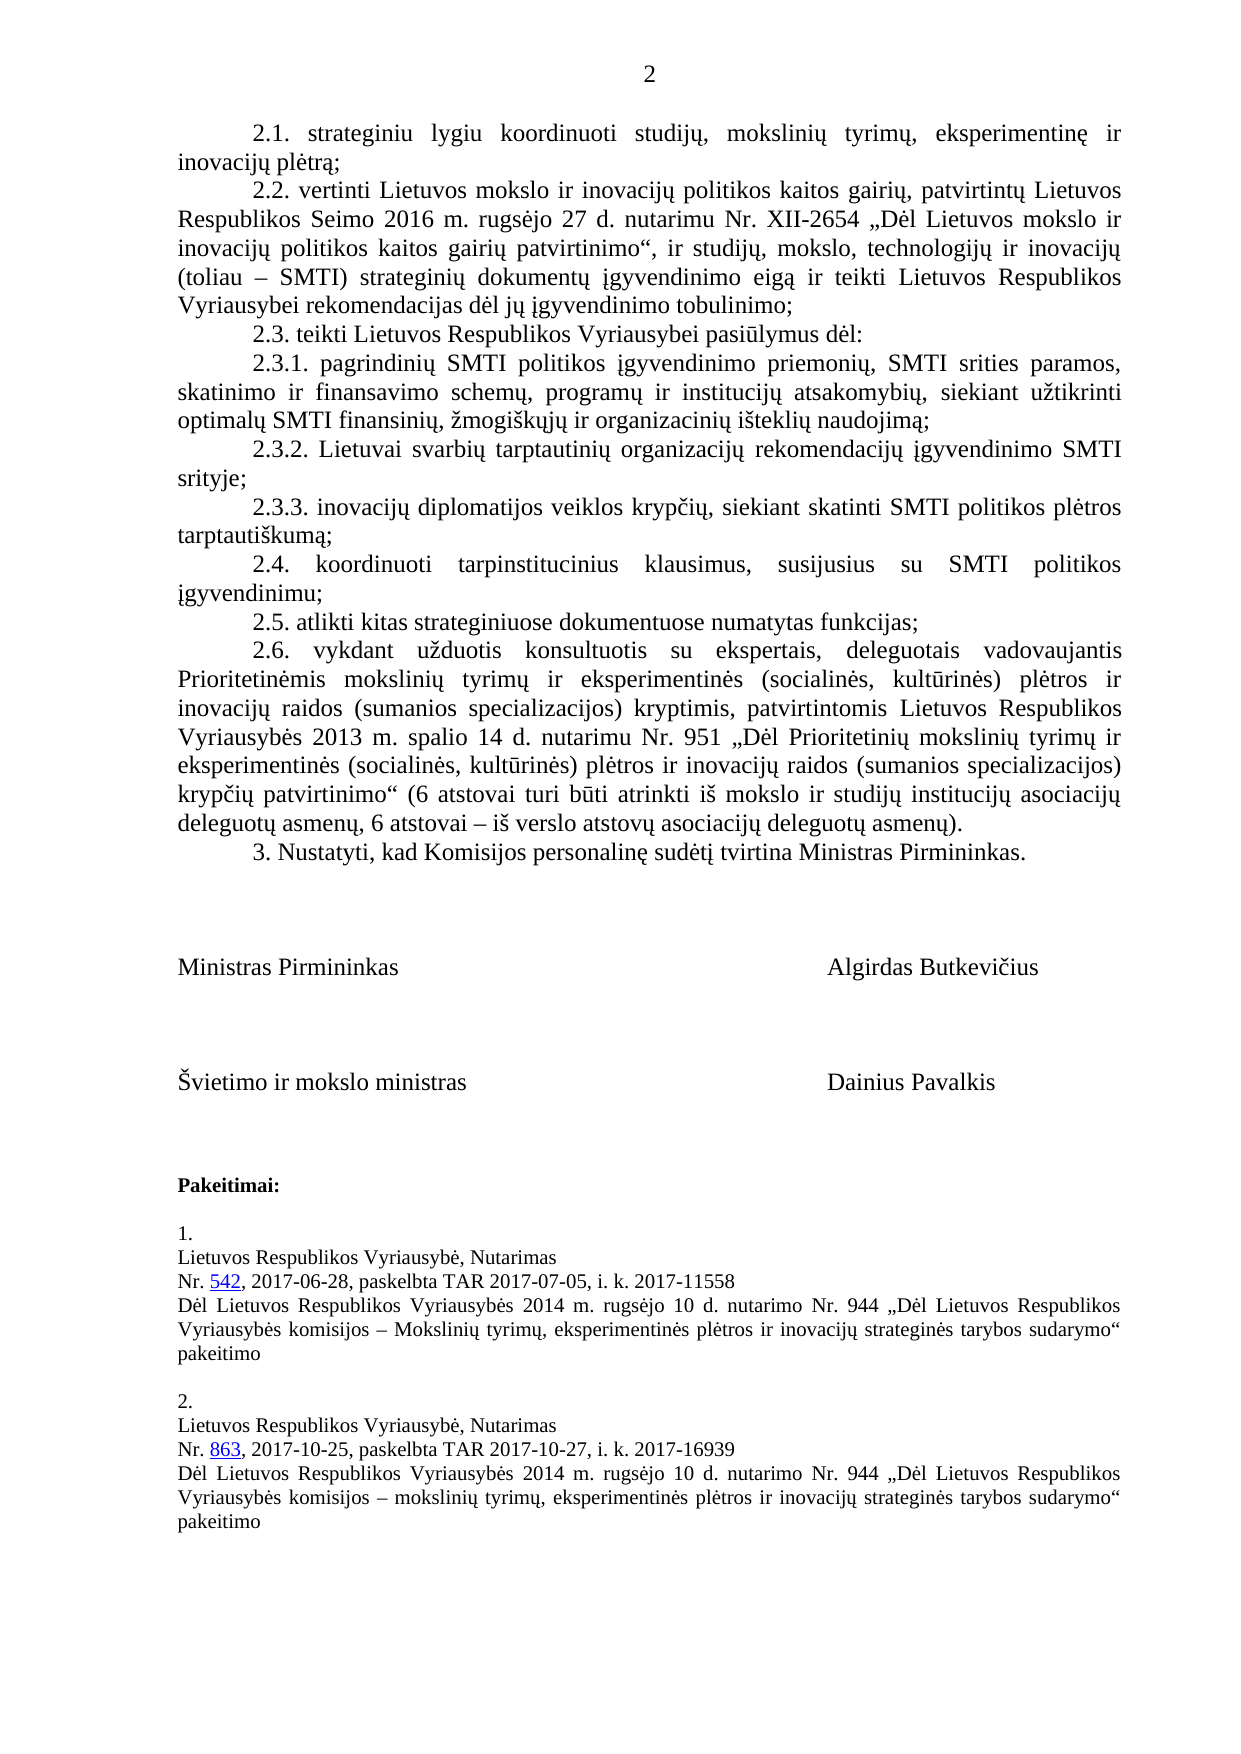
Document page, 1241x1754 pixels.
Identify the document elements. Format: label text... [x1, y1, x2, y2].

text 2.1. strateginiu lygiu koordinuoti studijų, mokslinių tyrimų, eksperimentinę ir inovacijų plėtrą; [177, 118, 1122, 176]
text Nr. 542, 2017-06-28, paskelbta TAR 2017-07-05, i. k. 2017-11558 [177, 1269, 1122, 1293]
text Dėl Lietuvos Respublikos Vyriausybės 2014 m. rugsėjo 10 d. nutarimo Nr. 944 „Dėl Lietuvos Respublikos Vyriausybės komisijos – mokslinių tyrimų, eksperimentinės plėtros ir inovacijų strateginės tarybos sudarymo“ pakeitimo [177, 1461, 1122, 1533]
text 2.5. atlikti kitas strateginiuose dokumentuose numatytas funkcijas; [177, 607, 1122, 636]
text 2. [177, 1389, 1122, 1413]
text Nr. 863, 2017-10-25, paskelbta TAR 2017-10-27, i. k. 2017-16939 [177, 1437, 1122, 1461]
text Lietuvos Respublikos Vyriausybė, Nutarimas [177, 1245, 1122, 1269]
text Ministras Pirmininkas Algirdas Butkevičius [177, 952, 1122, 981]
text 2.3.3. inovacijų diplomatijos veiklos krypčių, siekiant skatinti SMTI politikos plėtros tarptautiškumą; [177, 492, 1122, 549]
text 2.3.2. Lietuvai svarbių tarptautinių organizacijų rekomendacijų įgyvendinimo SMTI srityje; [177, 434, 1122, 492]
text 2.3.1. pagrindinių SMTI politikos įgyvendinimo priemonių, SMTI srities paramos, skatinimo ir finansavimo schemų, programų ir institucijų atsakomybių, siekiant užtikrinti optimalų SMTI finansinių, žmogiškųjų ir organizacinių išteklių naudojimą; [177, 348, 1122, 434]
text Švietimo ir mokslo ministras Dainius Pavalkis [177, 1067, 1122, 1096]
text 2.2. vertinti Lietuvos mokslo ir inovacijų politikos kaitos gairių, patvirtintų Lietuvos Respublikos Seimo 2016 m. rugsėjo 27 d. nutarimu Nr. XII-2654 „Dėl Lietuvos mokslo ir inovacijų politikos kaitos gairių patvirtinimo“, ir studijų, mokslo, technologijų ir inovacijų (toliau – SMTI) strateginių dokumentų įgyvendinimo eigą ir teikti Lietuvos Respublikos Vyriausybei rekomendacijas dėl jų įgyvendinimo tobulinimo; [177, 176, 1122, 319]
text 2.3. teikti Lietuvos Respublikos Vyriausybei pasiūlymus dėl: [177, 319, 1122, 348]
text 2.4. koordinuoti tarpinstitucinius klausimus, susijusius su SMTI politikos įgyvendinimu; [177, 549, 1122, 607]
text Lietuvos Respublikos Vyriausybė, Nutarimas [177, 1413, 1122, 1437]
text 1. [177, 1221, 1122, 1245]
text Dėl Lietuvos Respublikos Vyriausybės 2014 m. rugsėjo 10 d. nutarimo Nr. 944 „Dėl Lietuvos Respublikos Vyriausybės komisijos – Mokslinių tyrimų, eksperimentinės plėtros ir inovacijų strateginės tarybos sudarymo“ pakeitimo [177, 1293, 1122, 1365]
text 3. Nustatyti, kad Komisijos personalinę sudėtį tvirtina Ministras Pirmininkas. [177, 837, 1122, 866]
text 2.6. vykdant užduotis konsultuotis su ekspertais, deleguotais vadovaujantis Prioritetinėmis mokslinių tyrimų ir eksperimentinės (socialinės, kultūrinės) plėtros ir inovacijų raidos (sumanios specializacijos) kryptimis, patvirtintomis Lietuvos Respublikos Vyriausybės 2013 m. spalio 14 d. nutarimu Nr. 951 „Dėl Prioritetinių mokslinių tyrimų ir eksperimentinės (socialinės, kultūrinės) plėtros ir inovacijų raidos (sumanios specializacijos) krypčių patvirtinimo“ (6 atstovai turi būti atrinkti iš mokslo ir studijų institucijų asociacijų deleguotų asmenų, 6 atstovai – iš verslo atstovų asociacijų deleguotų asmenų). [177, 636, 1122, 837]
text Pakeitimai: [177, 1172, 1122, 1197]
